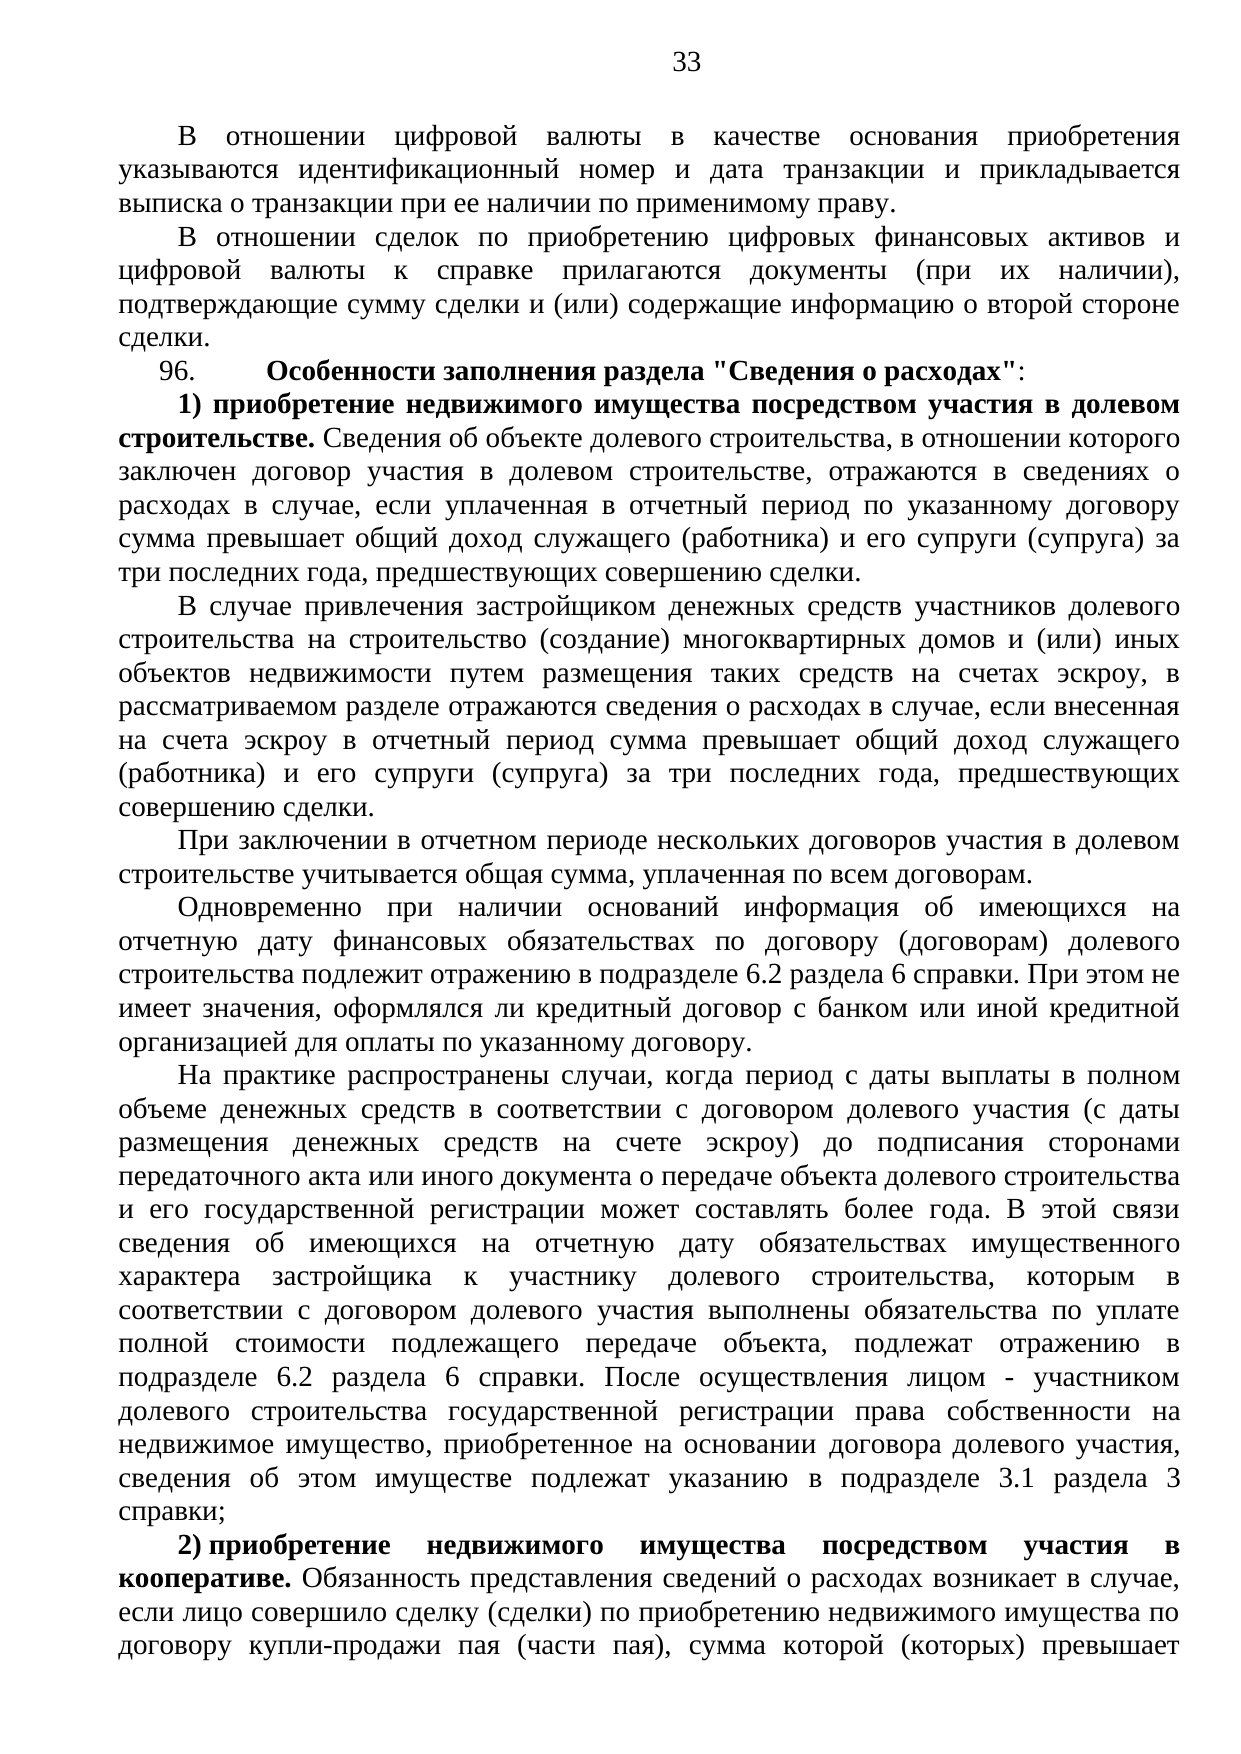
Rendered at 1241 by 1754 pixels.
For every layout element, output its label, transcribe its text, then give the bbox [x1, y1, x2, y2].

text В отношении цифровой валюты в качестве основания приобретения указываются идентификационный номер и дата транзакции и прикладывается выписка о транзакции при ее наличии по применимому праву. [118, 118, 1181, 219]
text Одновременно при наличии оснований информация об имеющихся на отчетную дату финансовых обязательствах по договору (договорам) долевого строительства подлежит отражению в подразделе 6.2 раздела 6 справки. При этом не имеет значения, оформлялся ли кредитный договор с банком или иной кредитной организацией для оплаты по указанному договору. [118, 889, 1181, 1057]
text В отношении сделок по приобретению цифровых финансовых активов и цифровой валюты к справке прилагаются документы (при их наличии), подтверждающие сумму сделки и (или) содержащие информацию о второй стороне сделки. [118, 219, 1181, 353]
text 2) приобретение недвижимого имущества посредством участия в кооперативе. Обязанность представления сведений о расходах возникает в случае, если лицо совершило сделку (сделки) по приобретению недвижимого имущества по договору купли-продажи пая (части пая), сумма которой (которых) превышает [118, 1527, 1181, 1661]
text 1) приобретение недвижимого имущества посредством участия в долевом строительстве. Сведения об объекте долевого строительства, в отношении которого заключен договор участия в долевом строительстве, отражаются в сведениях о расходах в случае, если уплаченная в отчетный период по указанному договору сумма превышает общий доход служащего (работника) и его супруги (супруга) за три последних года, предшествующих совершению сделки. [118, 386, 1181, 588]
text В случае привлечения застройщиком денежных средств участников долевого строительства на строительство (создание) многоквартирных домов и (или) иных объектов недвижимости путем размещения таких средств на счетах эскроу, в рассматриваемом разделе отражаются сведения о расходах в случае, если внесенная на счета эскроу в отчетный период сумма превышает общий доход служащего (работника) и его супруги (супруга) за три последних года, предшествующих совершению сделки. [118, 588, 1181, 822]
text На практике распространены случаи, когда период с даты выплаты в полном объеме денежных средств в соответствии с договором долевого участия (с даты размещения денежных средств на счете эскроу) до подписания сторонами передаточного акта или иного документа о передаче объекта долевого строительства и его государственной регистрации может составлять более года. В этой связи сведения об имеющихся на отчетную дату обязательствах имущественного характера застройщика к участнику долевого строительства, которым в соответствии с договором долевого участия выполнены обязательства по уплате полной стоимости подлежащего передаче объекта, подлежат отражению в подразделе 6.2 раздела 6 справки. После осуществления лицом - участником долевого строительства государственной регистрации права собственности на недвижимое имущество, приобретенное на основании договора долевого участия, сведения об этом имуществе подлежат указанию в подразделе 3.1 раздела 3 справки; [118, 1057, 1181, 1527]
list Особенности заполнения раздела "Сведения о расходах": [118, 353, 1181, 386]
text При заключении в отчетном периоде нескольких договоров участия в долевом строительстве учитывается общая сумма, уплаченная по всем договорам. [118, 822, 1181, 889]
